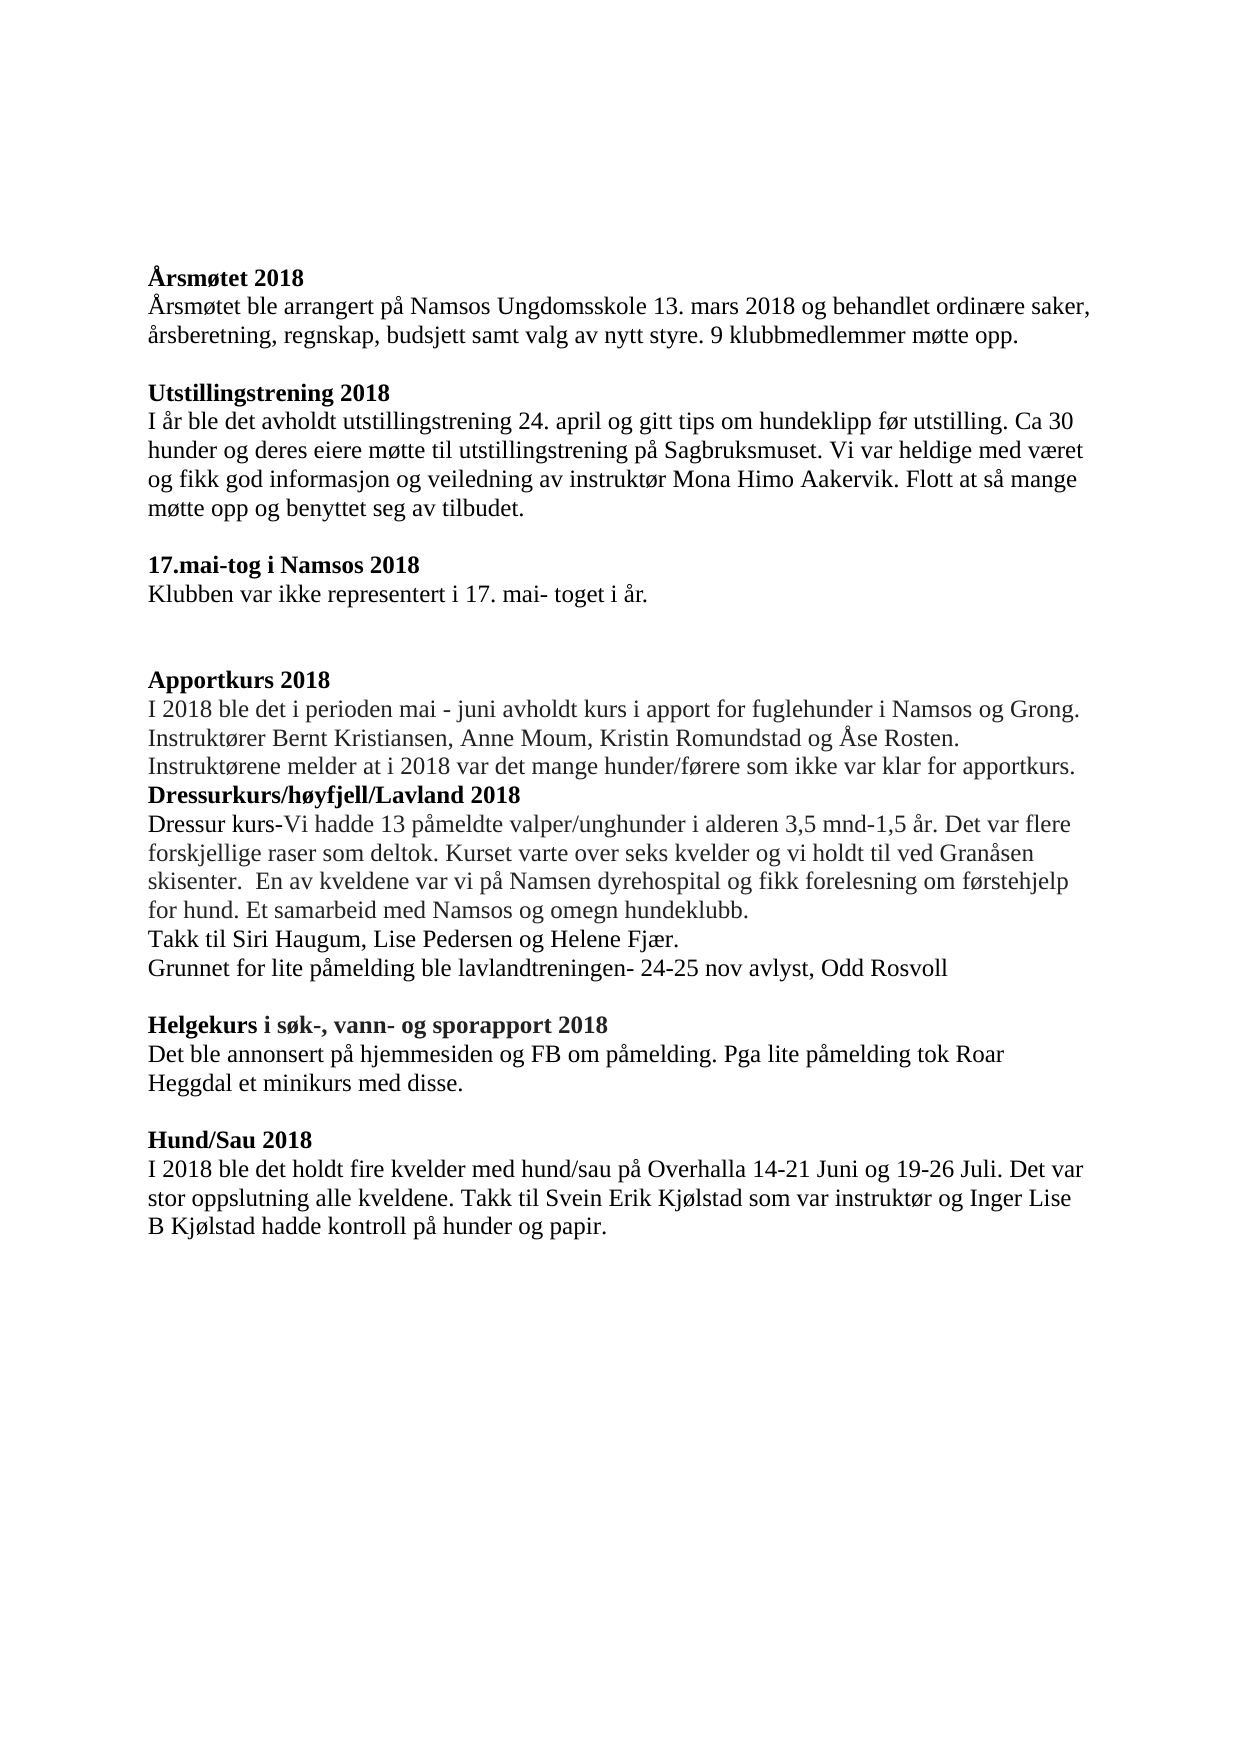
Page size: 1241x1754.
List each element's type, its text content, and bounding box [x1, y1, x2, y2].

text I 2018 ble det i perioden mai - juni avholdt kurs i apport for fuglehunder i Namsos og Grong. Instruktører Bernt Kristiansen, Anne Moum, Kristin Romundstad og Åse Rosten. [148, 694, 1093, 751]
text Klubben var ikke representert i 17. mai- toget i år. [148, 579, 1093, 608]
text Helgekurs i søk-, vann- og sporapport 2018 [148, 1010, 1093, 1039]
text Dressur kurs-Vi hadde 13 påmeldte valper/unghunder i alderen 3,5 mnd-1,5 år. Det var flere forskjellige raser som deltok. Kurset varte over seks kvelder og vi holdt til ved Granåsen skisenter. En av kveldene var vi på Namsen dyrehospital og fikk forelesning om førstehjelp for hund. Et samarbeid med Namsos og omegn hundeklubb. [148, 809, 1093, 924]
text Årsmøtet 2018 [148, 263, 1093, 291]
text I 2018 ble det holdt fire kvelder med hund/sau på Overhalla 14-21 Juni og 19-26 Juli. Det var stor oppslutning alle kveldene. Takk til Svein Erik Kjølstad som var instruktør og Inger Lise B Kjølstad hadde kontroll på hunder og papir. [148, 1154, 1093, 1240]
text Dressurkurs/høyfjell/Lavland 2018 [148, 780, 1093, 809]
text Instruktørene melder at i 2018 var det mange hunder/førere som ikke var klar for apportkurs. [148, 751, 1093, 780]
text Det ble annonsert på hjemmesiden og FB om påmelding. Pga lite påmelding tok Roar Heggdal et minikurs med disse. [148, 1039, 1093, 1096]
text 17.mai-tog i Namsos 2018 [148, 550, 1093, 579]
text Apportkurs 2018 [148, 665, 1093, 694]
text Hund/Sau 2018 [148, 1125, 1093, 1154]
text Årsmøtet ble arrangert på Namsos Ungdomsskole 13. mars 2018 og behandlet ordinære saker, årsberetning, regnskap, budsjett samt valg av nytt styre. 9 klubbmedlemmer møtte opp. [148, 291, 1093, 349]
text Grunnet for lite påmelding ble lavlandtreningen- 24-25 nov avlyst, Odd Rosvoll [148, 953, 1093, 981]
text Utstillingstrening 2018 [148, 378, 1093, 406]
text I år ble det avholdt utstillingstrening 24. april og gitt tips om hundeklipp før utstilling. Ca 30 hunder og deres eiere møtte til utstillingstrening på Sagbruksmuset. Vi var heldige med været og fikk god informasjon og veiledning av instruktør Mona Himo Aakervik. Flott at så mange møtte opp og benyttet seg av tilbudet. [148, 406, 1093, 521]
text Takk til Siri Haugum, Lise Pedersen og Helene Fjær. [148, 924, 1093, 953]
